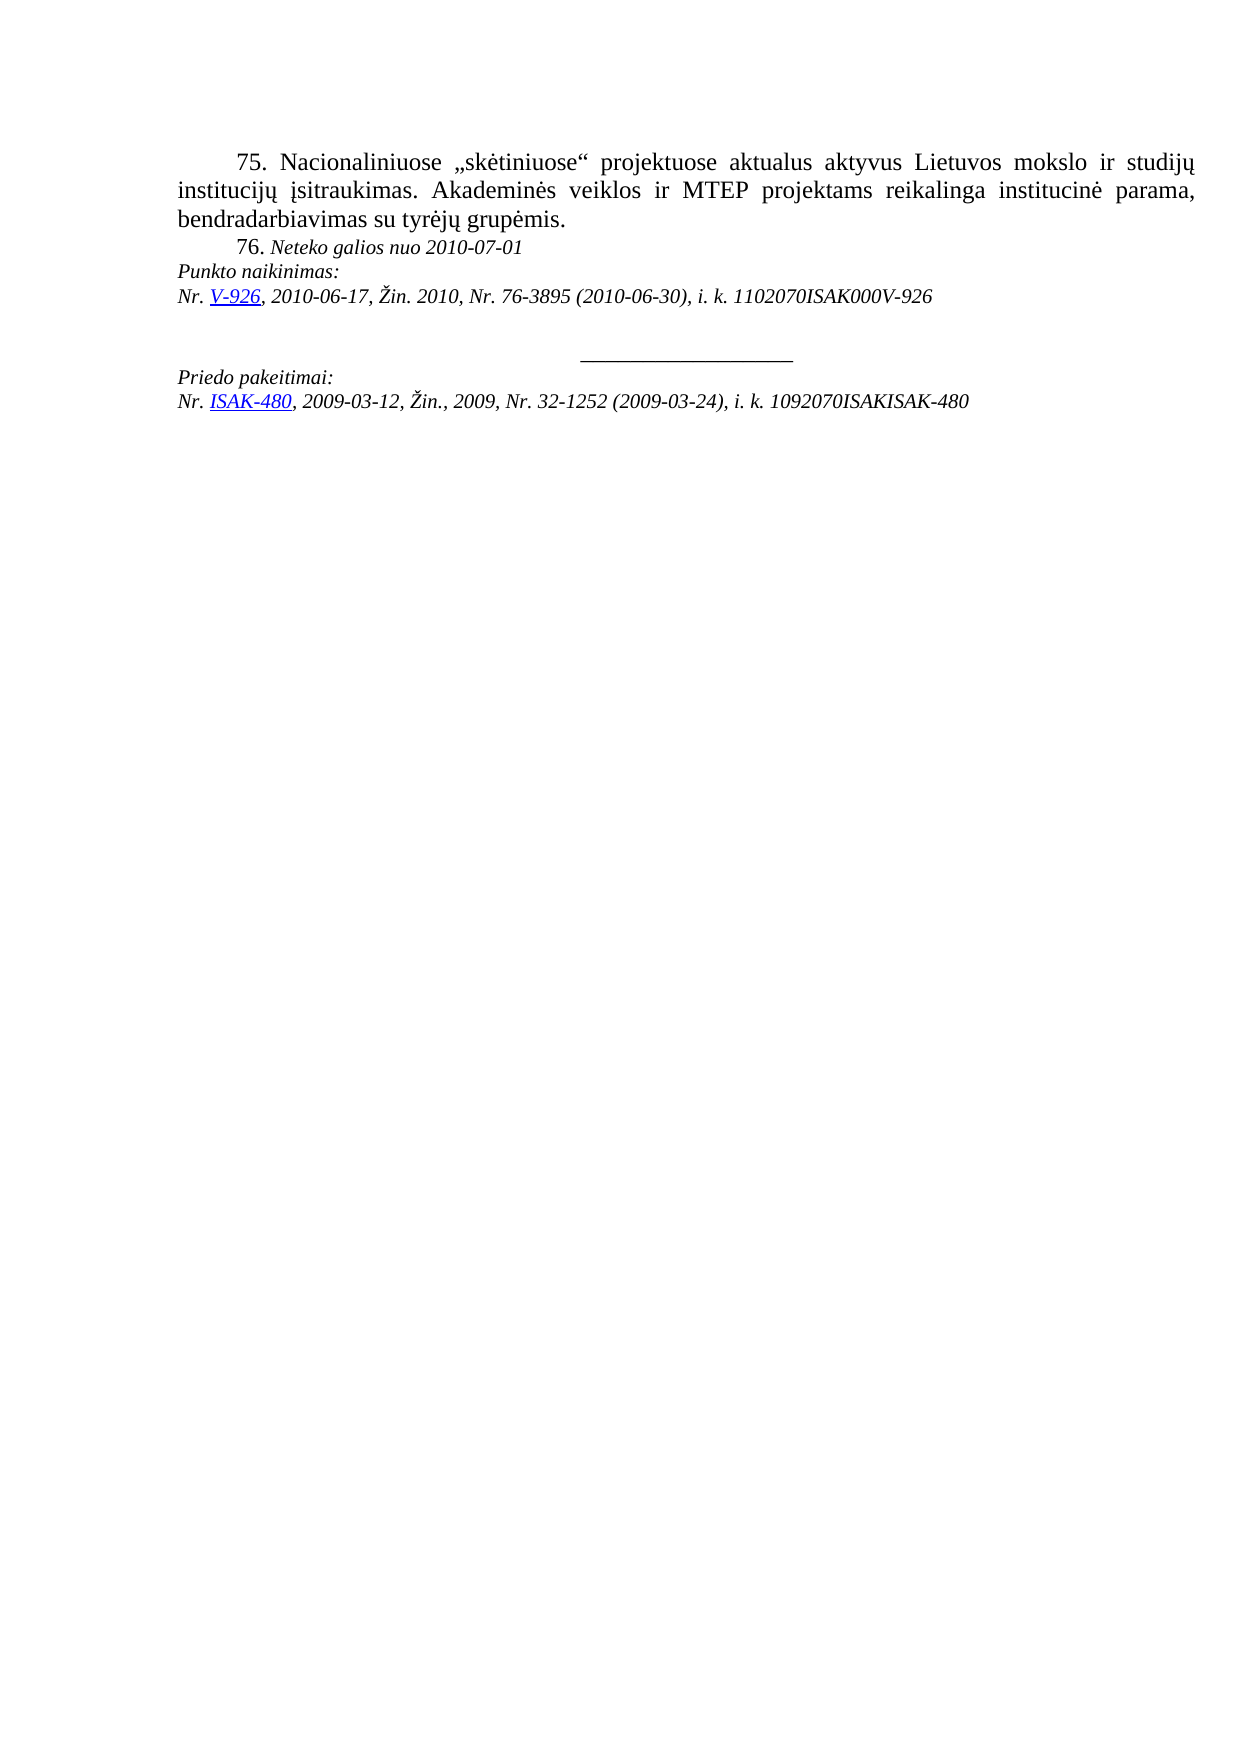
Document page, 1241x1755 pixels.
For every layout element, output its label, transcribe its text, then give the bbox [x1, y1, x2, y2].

text _________________ [177, 336, 1196, 365]
text Priedo pakeitimai: [177, 365, 1196, 389]
text Punkto naikinimas: [177, 259, 1196, 283]
text Nr. ISAK-480, 2009-03-12, Žin., 2009, Nr. 32-1252 (2009-03-24), i. k. 1092070ISAKISAK-480 [177, 389, 1196, 413]
text Nr. V-926, 2010-06-17, Žin. 2010, Nr. 76-3895 (2010-06-30), i. k. 1102070ISAK000V-926 [177, 283, 1196, 308]
text 75. Nacionaliniuose „skėtiniuose“ projektuose aktualus aktyvus Lietuvos mokslo ir studijų institucijų įsitraukimas. Akademinės veiklos ir MTEP projektams reikalinga institucinė parama, bendradarbiavimas su tyrėjų grupėmis. [177, 147, 1196, 233]
text 76. Neteko galios nuo 2010-07-01 [177, 233, 1196, 259]
